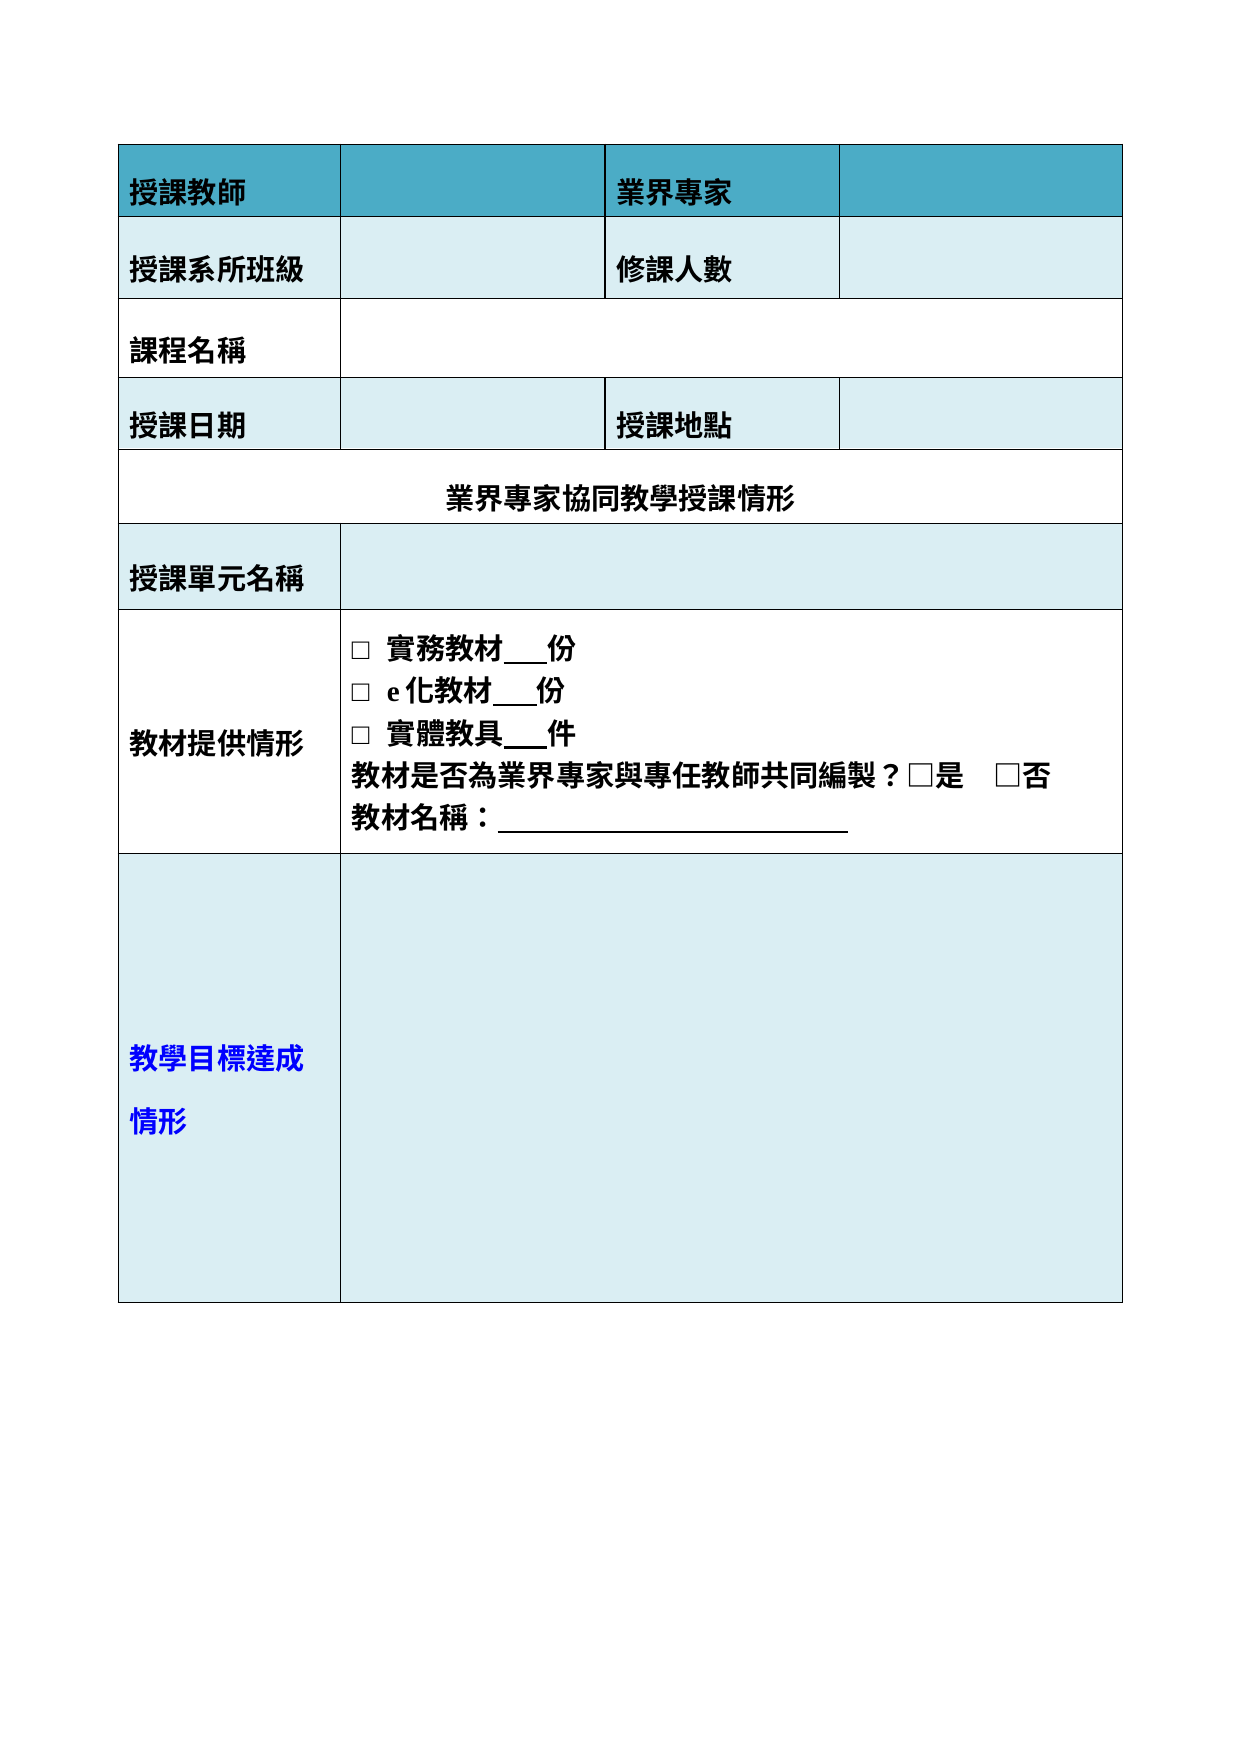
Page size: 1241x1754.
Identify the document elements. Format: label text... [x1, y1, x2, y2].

table_header [840, 145, 1122, 216]
table_cell 教材提供情形 [119, 610, 340, 853]
table_cell 授課日期 [119, 378, 340, 448]
table_cell □ 實務教材 份 □ e化教材 份 □ 實體教具 件 教材是否為業界專家與專任教師共同編製？□是 □否 教材名稱： [341, 610, 1122, 853]
table_cell [341, 524, 1122, 609]
table_header 授課教師 [119, 145, 340, 216]
table_header [341, 145, 604, 216]
table_cell 業界專家協同教學授課情形 [119, 450, 1122, 522]
table_cell 授課系所班級 [119, 217, 340, 298]
table_cell 課程名稱 [119, 299, 340, 377]
table_cell [840, 217, 1122, 298]
table_cell 教學目標達成情形 [119, 854, 340, 1302]
table_cell 授課單元名稱 [119, 524, 340, 609]
table_cell [341, 299, 1122, 377]
table_cell 修課人數 [606, 217, 839, 298]
table_header 業界專家 [606, 145, 839, 216]
table_cell [341, 378, 604, 448]
table_cell [341, 217, 604, 298]
table_cell [341, 854, 1122, 1302]
table_cell [840, 378, 1122, 448]
table_cell 授課地點 [606, 378, 839, 448]
